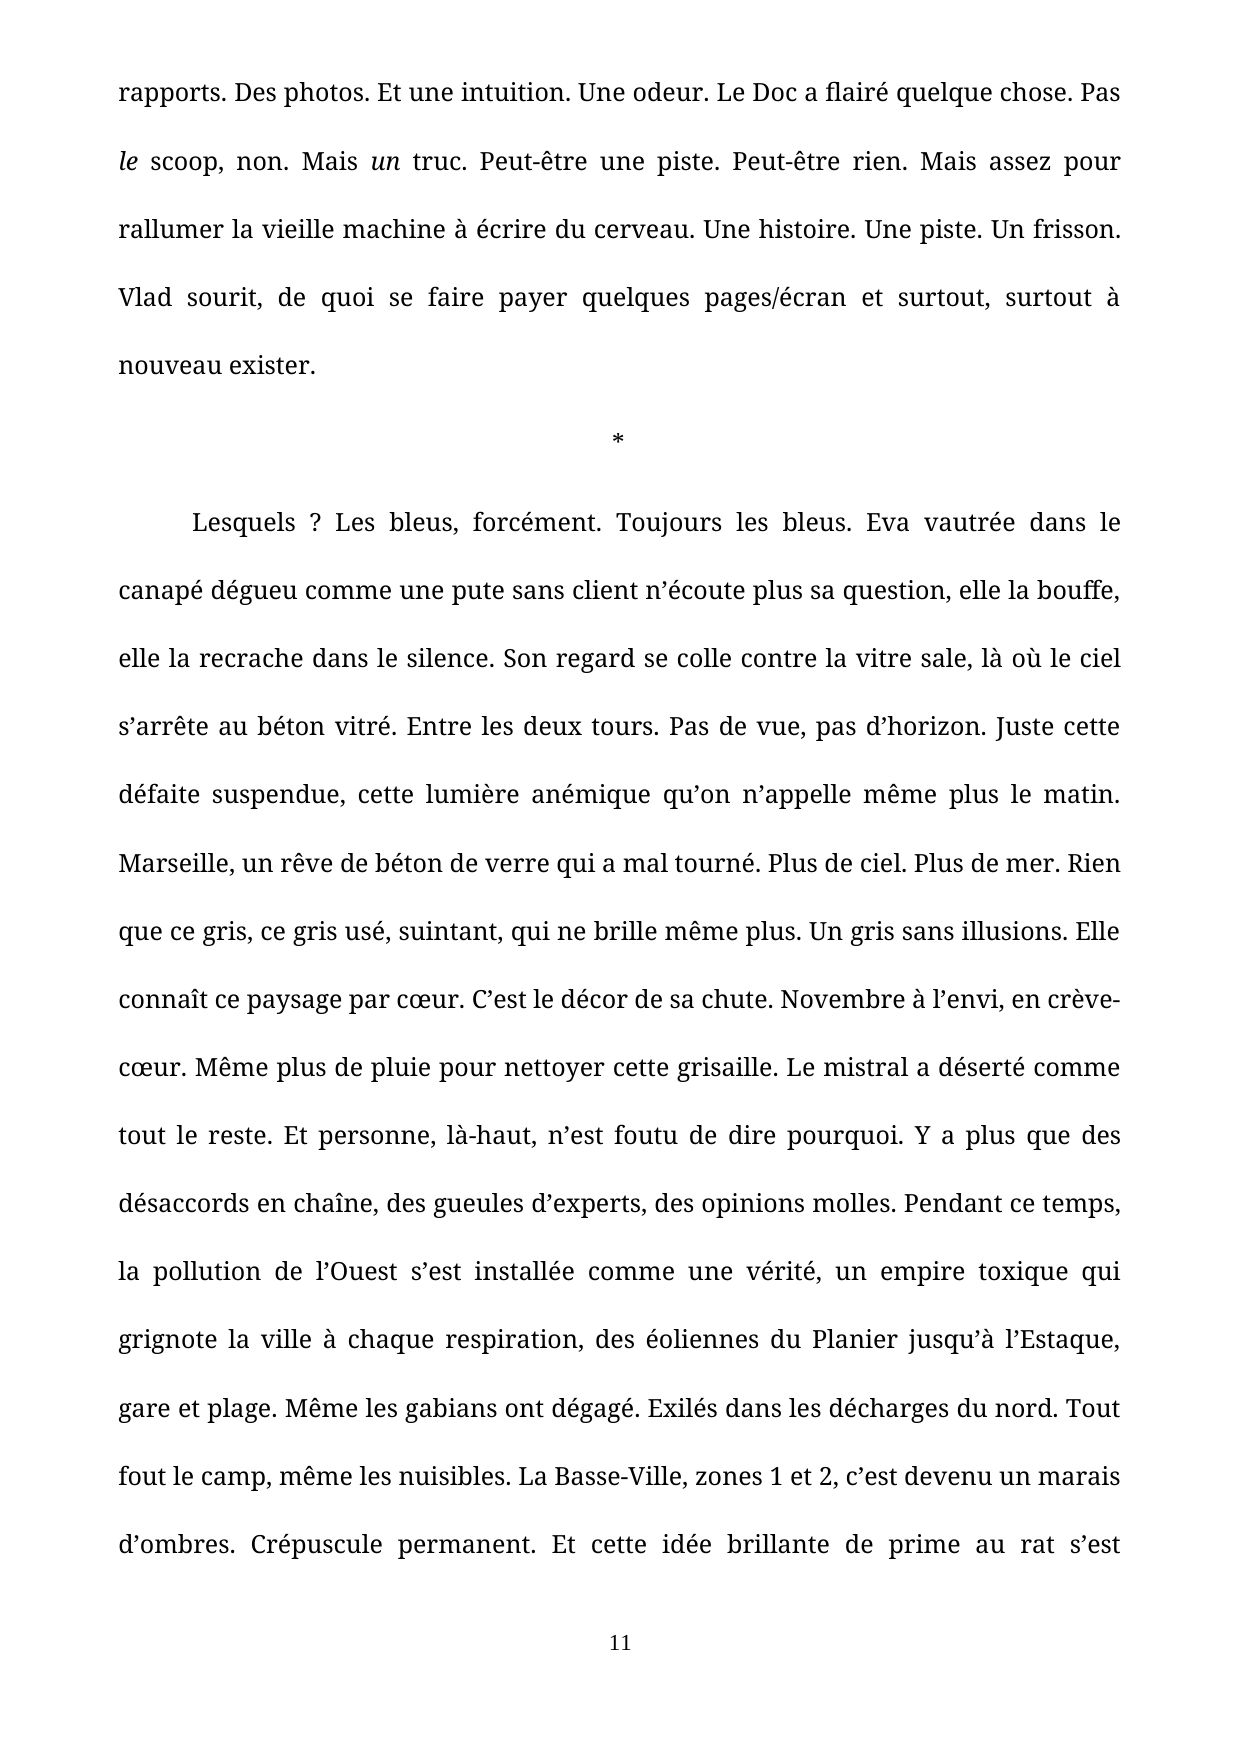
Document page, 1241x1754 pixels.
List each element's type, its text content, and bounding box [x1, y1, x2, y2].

text rapports. Des photos. Et une intuition. Une odeur. Le Doc a flairé quelque chose. Pas le scoop, non. Mais un truc. Peut-être une piste. Peut-être rien. Mais assez pour rallumer la vieille machine à écrire du cerveau. Une histoire. Une piste. Un frisson. Vlad sourit, de quoi se faire payer quelques pages/écran et surtout, surtout à nouveau exister. [118, 75, 1122, 382]
text Lesquels ? Les bleus, forcément. Toujours les bleus. Eva vautrée dans le canapé dégueu comme une pute sans client n’écoute plus sa question, elle la bouffe, elle la recrache dans le silence. Son regard se colle contre la vitre sale, là où le ciel s’arrête au béton vitré. Entre les deux tours. Pas de vue, pas d’horizon. Juste cette défaite suspendue, cette lumière anémique qu’on n’appelle même plus le matin. Marseille, un rêve de béton de verre qui a mal tourné. Plus de ciel. Plus de mer. Rien que ce gris, ce gris usé, suintant, qui ne brille même plus. Un gris sans illusions. Elle connaît ce paysage par cœur. C’est le décor de sa chute. Novembre à l’envi, en crève-cœur. Même plus de pluie pour nettoyer cette grisaille. Le mistral a déserté comme tout le reste. Et personne, là-haut, n’est foutu de dire pourquoi. Y a plus que des désaccords en chaîne, des gueules d’experts, des opinions molles. Pendant ce temps, la pollution de l’Ouest s’est installée comme une vérité, un empire toxique qui grignote la ville à chaque respiration, des éoliennes du Planier jusqu’à l’Estaque, gare et plage. Même les gabians ont dégagé. Exilés dans les décharges du nord. Tout fout le camp, même les nuisibles. La Basse-Ville, zones 1 et 2, c’est devenu un marais d’ombres. Crépuscule permanent. Et cette idée brillante de prime au rat s’est [118, 504, 1122, 1561]
text * [118, 426, 1118, 460]
